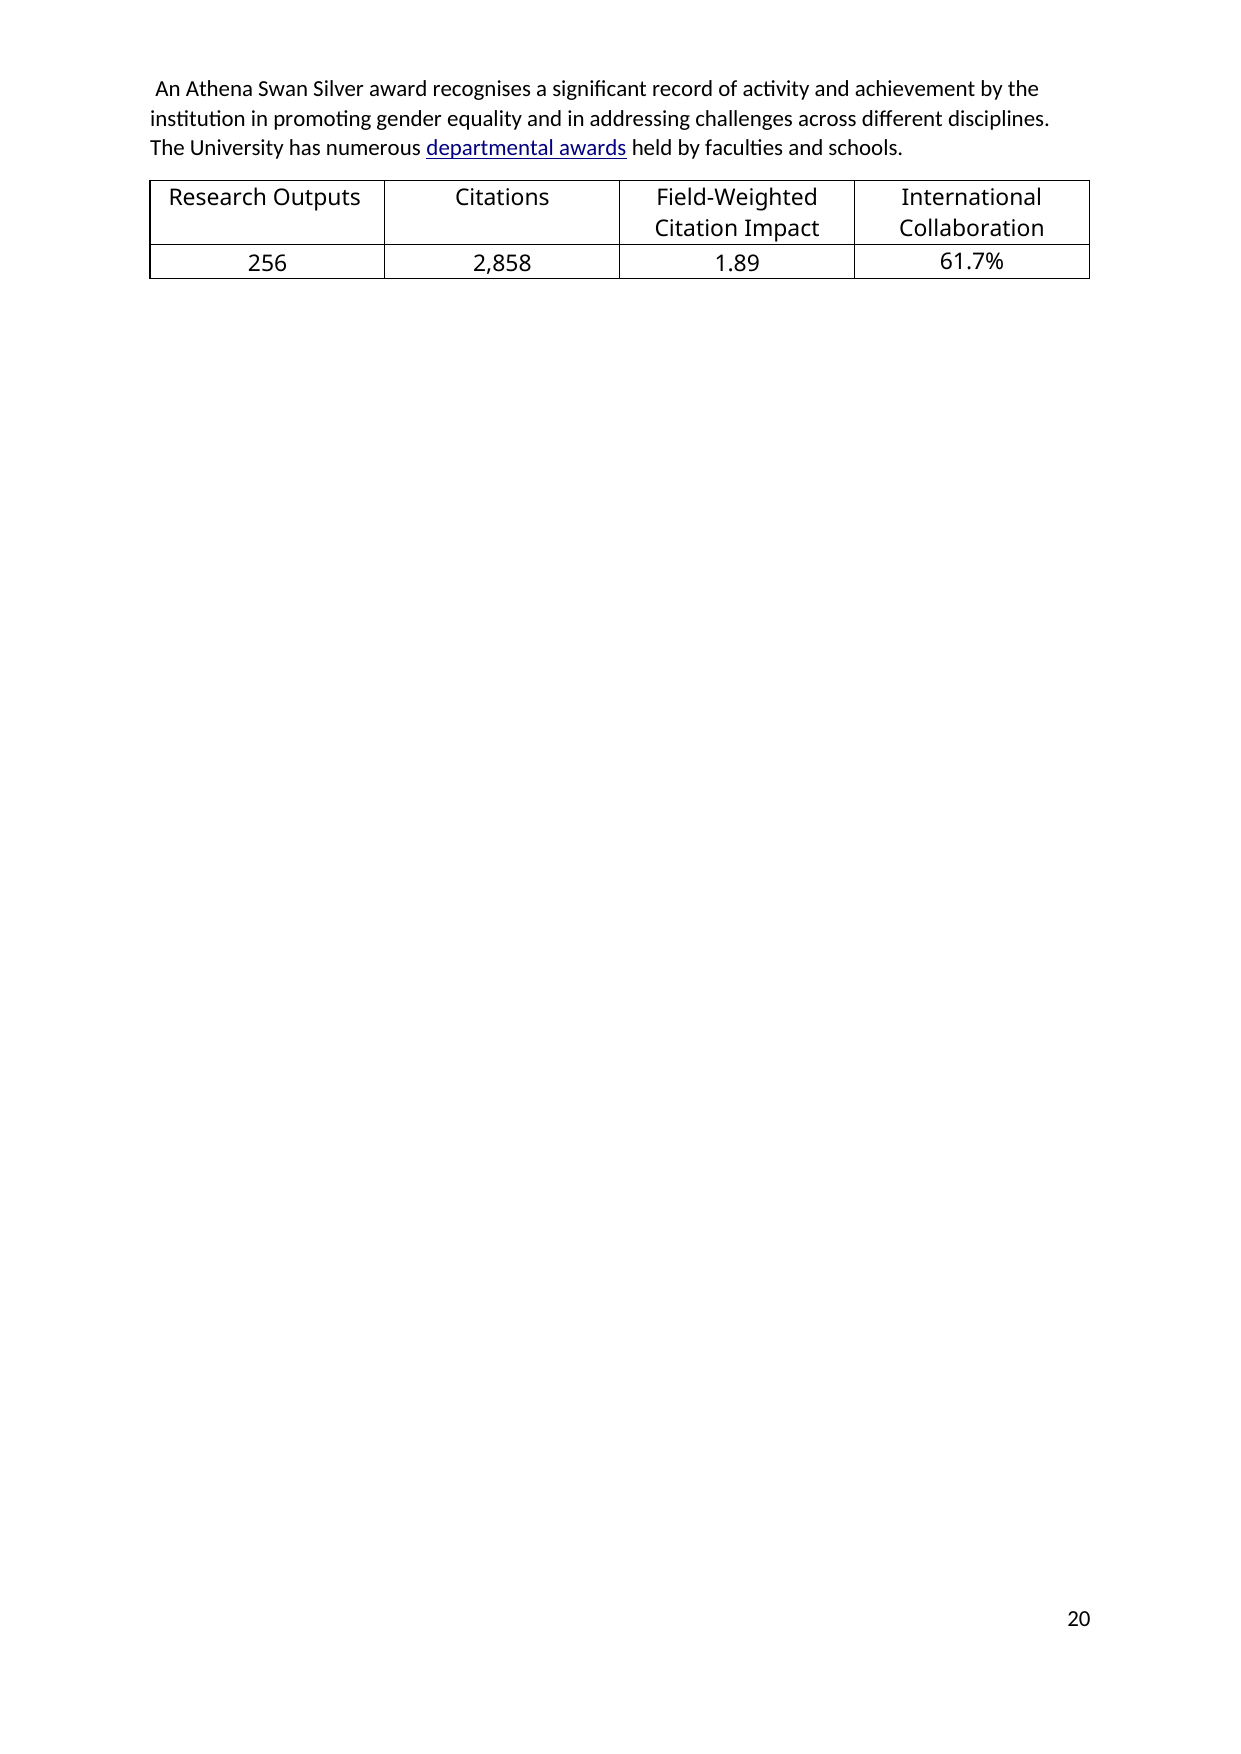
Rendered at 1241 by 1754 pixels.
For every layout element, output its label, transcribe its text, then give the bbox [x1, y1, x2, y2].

table_header Citations [385, 181, 619, 244]
table_cell 1.89 [620, 245, 854, 278]
table_header Field-Weighted Citation Impact [620, 181, 854, 244]
table_cell 61.7% [855, 245, 1089, 278]
table_header International Collaboration [855, 181, 1089, 244]
text An Athena Swan Silver award recognises a significant record of activity and achievement by the institution in promoting gender equality and in addressing challenges across different disciplines. The University has numerous departmental awards held by faculties and schools. [150, 74, 1090, 162]
table_cell 2,858 [385, 245, 619, 278]
table_cell 256 [151, 245, 384, 278]
table_header Research Outputs [151, 181, 384, 244]
